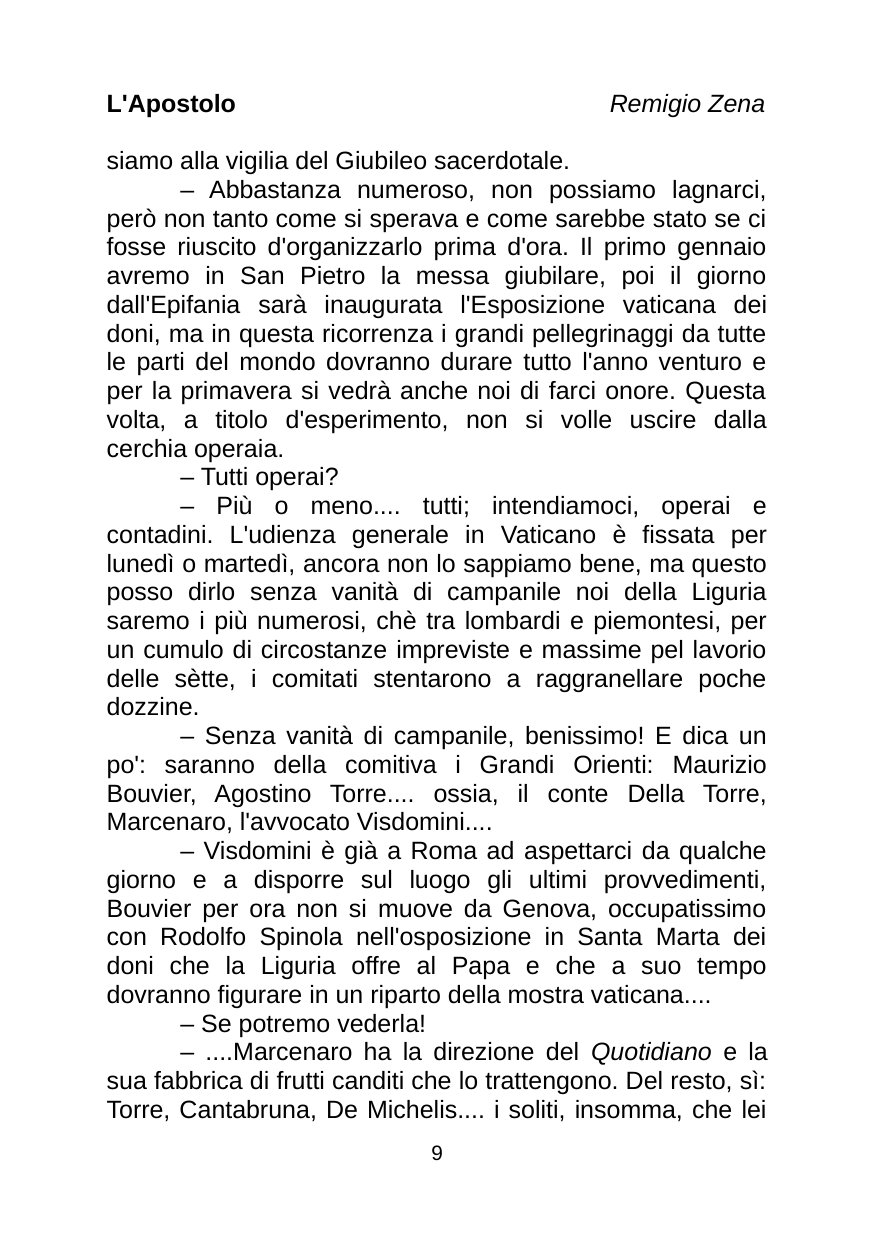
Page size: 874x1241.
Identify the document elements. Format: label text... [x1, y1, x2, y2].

text – Più o meno.... tutti; intendiamoci, operai e contadini. L'udienza generale in Vaticano è fissata per lunedì o martedì, ancora non lo sappiamo bene, ma questo posso dirlo senza vanità di campanile noi della Liguria saremo i più numerosi, chè tra lombardi e piemontesi, per un cumulo di circostanze impreviste e massime pel lavorio delle sètte, i comitati stentarono a raggranellare poche dozzine. [106, 491, 768, 721]
text – Visdomini è già a Roma ad aspettarci da qualche giorno e a disporre sul luogo gli ultimi provvedimenti, Bouvier per ora non si muove da Genova, occupatissimo con Rodolfo Spinola nell'osposizione in Santa Marta dei doni che la Liguria offre al Papa e che a suo tempo dovranno figurare in un riparto della mostra vaticana.... [106, 836, 768, 1009]
text – Abbastanza numeroso, non possiamo lagnarci, però non tanto come si sperava e come sarebbe stato se ci fosse riuscito d'organizzarlo prima d'ora. Il primo gennaio avremo in San Pietro la messa giubilare, poi il giorno dall'Epifania sarà inaugurata l'Esposizione vaticana dei doni, ma in questa ricorrenza i grandi pellegrinaggi da tutte le parti del mondo dovranno durare tutto l'anno venturo e per la primavera si vedrà anche noi di farci onore. Questa volta, a titolo d'esperimento, non si volle uscire dalla cerchia operaia. [106, 175, 768, 462]
text – ....Marcenaro ha la direzione del Quotidiano e la sua fabbrica di frutti canditi che lo trattengono. Del resto, sì: Torre, Cantabruna, De Michelis.... i soliti, insomma, che lei [106, 1037, 768, 1124]
text siamo alla vigilia del Giubileo sacerdotale. [106, 146, 768, 175]
text – Se potremo vederla! [106, 1009, 768, 1037]
text – Senza vanità di campanile, benissimo! E dica un po': saranno della comitiva i Grandi Orienti: Maurizio Bouvier, Agostino Torre.... ossia, il conte Della Torre, Marcenaro, l'avvocato Visdomini.... [106, 721, 768, 836]
text – Tutti operai? [106, 462, 768, 491]
